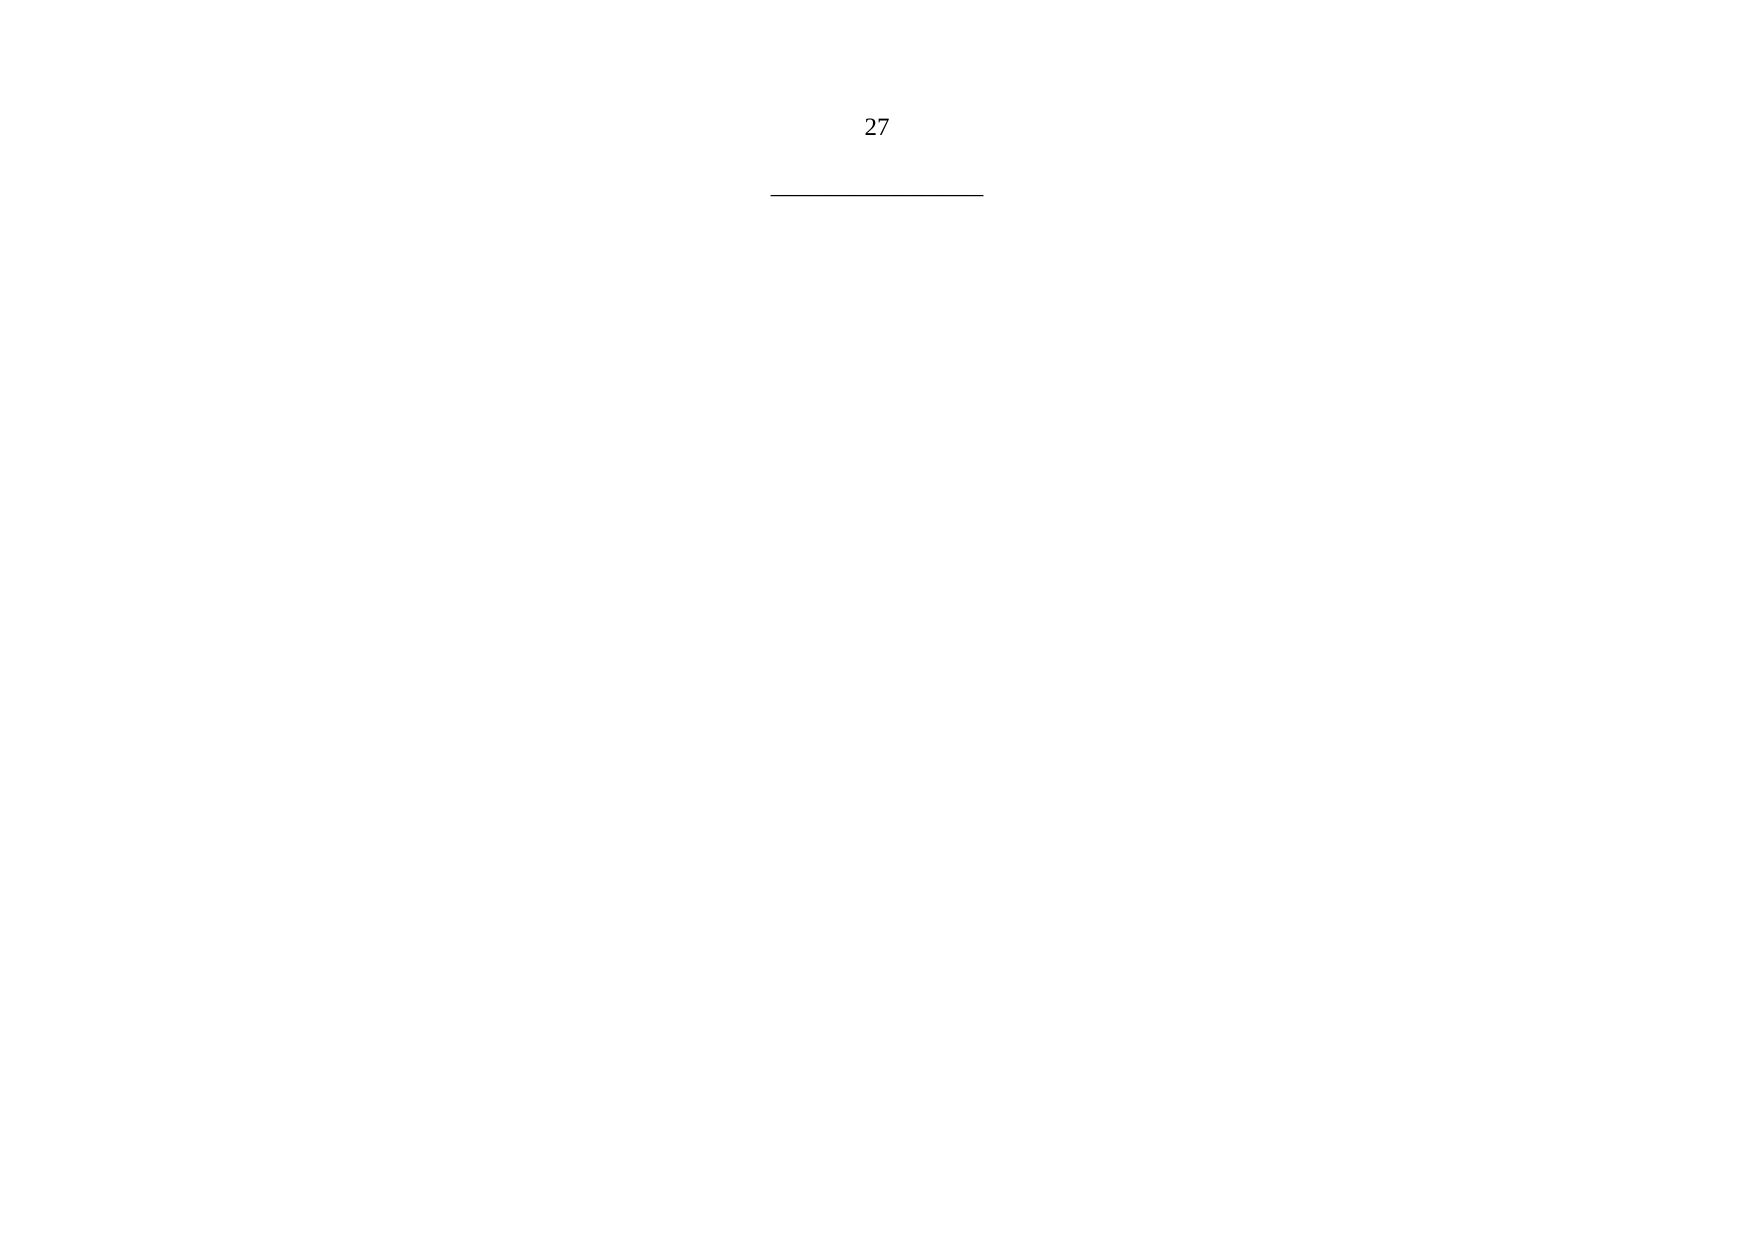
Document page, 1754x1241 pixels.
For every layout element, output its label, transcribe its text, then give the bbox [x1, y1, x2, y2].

text _________________ [118, 170, 1635, 199]
